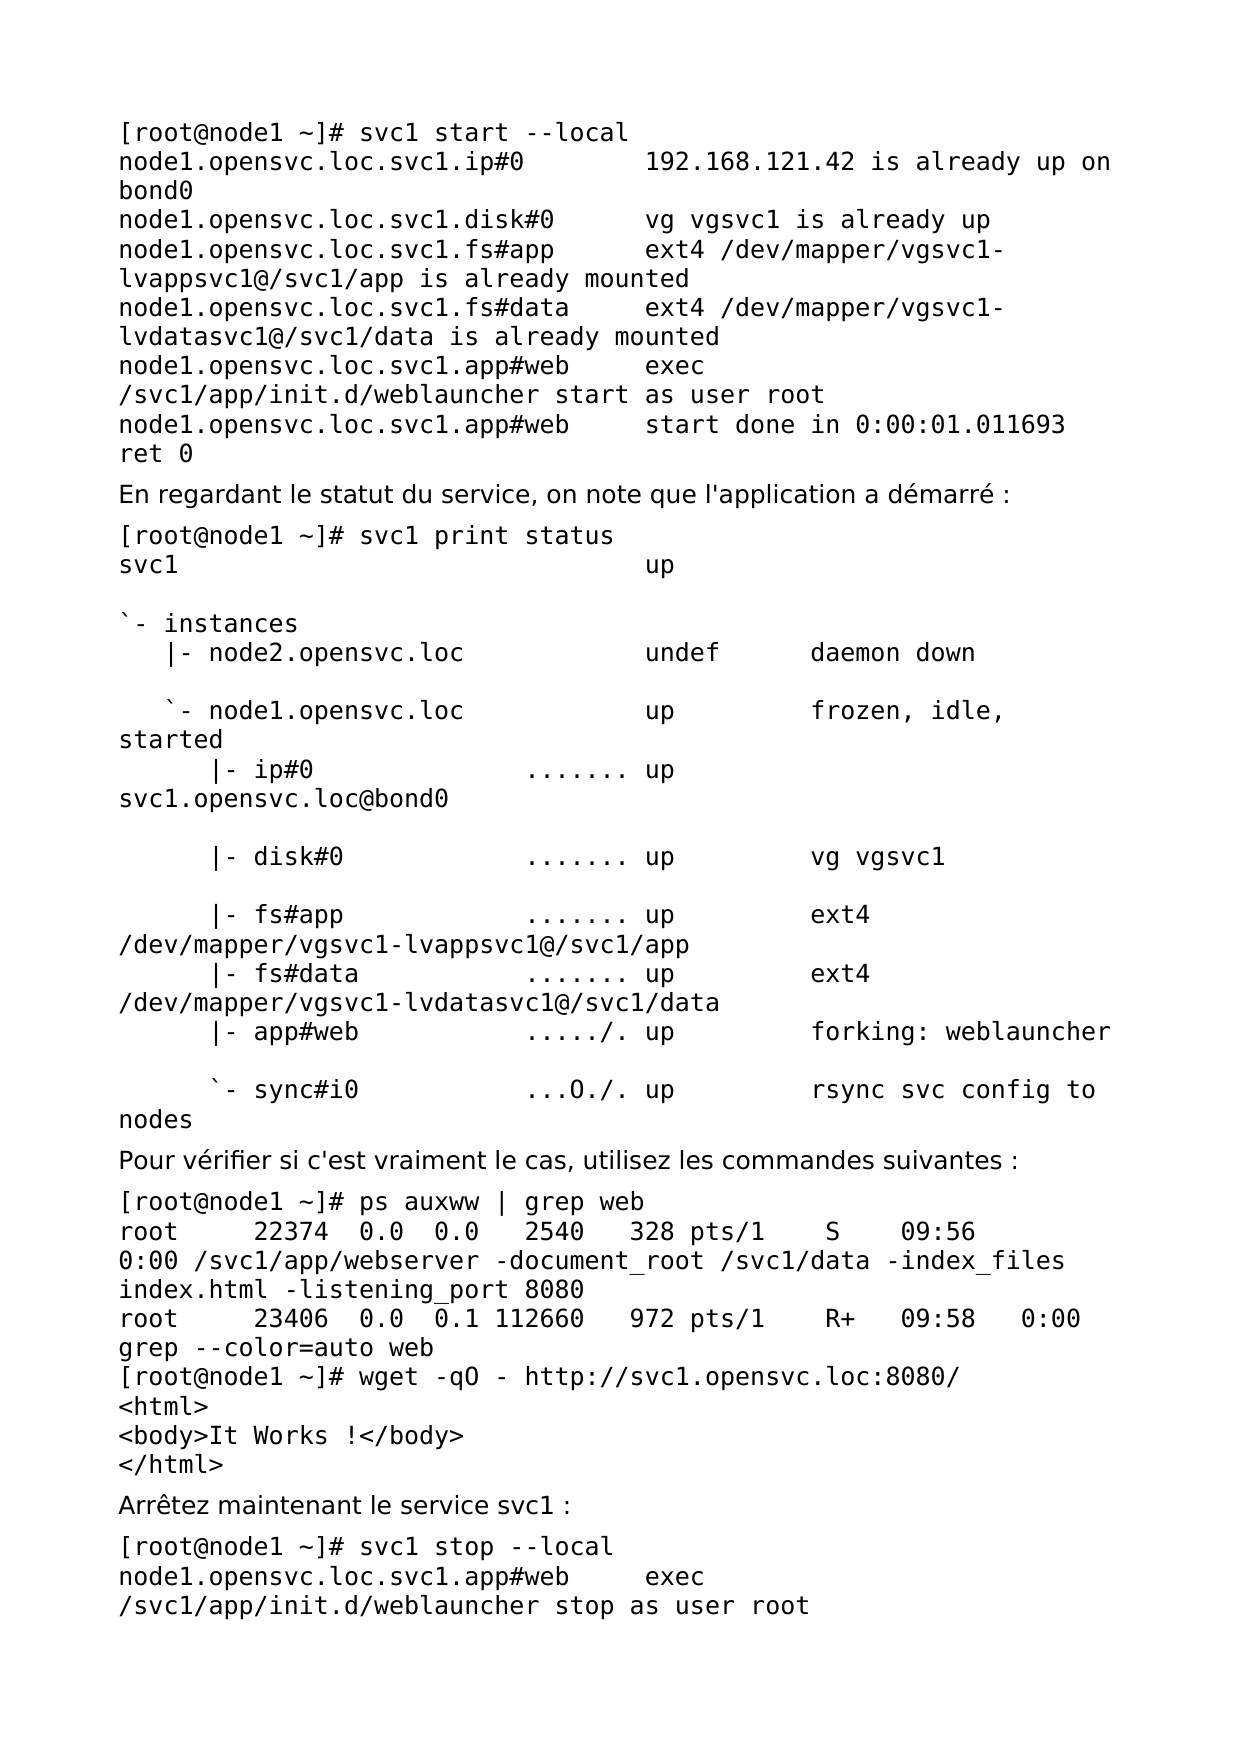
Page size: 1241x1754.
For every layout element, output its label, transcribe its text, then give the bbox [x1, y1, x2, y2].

text En regardant le statut du service, on note que l'application a démarré : [118, 480, 1122, 509]
text [root@node1 ~]# svc1 stop --local node1.opensvc.loc.svc1.app#web exec /svc1/app/init.d/weblauncher stop as user root [118, 1533, 1122, 1620]
text [root@node1 ~]# svc1 start --local node1.opensvc.loc.svc1.ip#0 192.168.121.42 is already up on bond0 node1.opensvc.loc.svc1.disk#0 vg vgsvc1 is already up node1.opensvc.loc.svc1.fs#app ext4 /dev/mapper/vgsvc1-lvappsvc1@/svc1/app is already mounted node1.opensvc.loc.svc1.fs#data ext4 /dev/mapper/vgsvc1-lvdatasvc1@/svc1/data is already mounted node1.opensvc.loc.svc1.app#web exec /svc1/app/init.d/weblauncher start as user root node1.opensvc.loc.svc1.app#web start done in 0:00:01.011693 ret 0 [118, 118, 1122, 468]
text [root@node1 ~]# ps auxww | grep web root 22374 0.0 0.0 2540 328 pts/1 S 09:56 0:00 /svc1/app/webserver -document_root /svc1/data -index_files index.html -listening_port 8080 root 23406 0.0 0.1 112660 972 pts/1 R+ 09:58 0:00 grep --color=auto web [root@node1 ~]# wget -qO - http://svc1.opensvc.loc:8080/ <html> <body>It Works !</body> </html> [118, 1187, 1122, 1479]
text Arrêtez maintenant le service svc1 : [118, 1491, 1122, 1520]
text [root@node1 ~]# svc1 print status svc1 up `- instances |- node2.opensvc.loc undef daemon down `- node1.opensvc.loc up frozen, idle, started |- ip#0 ....... up svc1.opensvc.loc@bond0 |- disk#0 ....... up vg vgsvc1 |- fs#app ....... up ext4 /dev/mapper/vgsvc1-lvappsvc1@/svc1/app |- fs#data ....... up ext4 /dev/mapper/vgsvc1-lvdatasvc1@/svc1/data |- app#web ...../. up forking: weblauncher `- sync#i0 ...O./. up rsync svc config to nodes [118, 522, 1122, 1134]
text Pour vérifier si c'est vraiment le cas, utilisez les commandes suivantes : [118, 1146, 1122, 1175]
